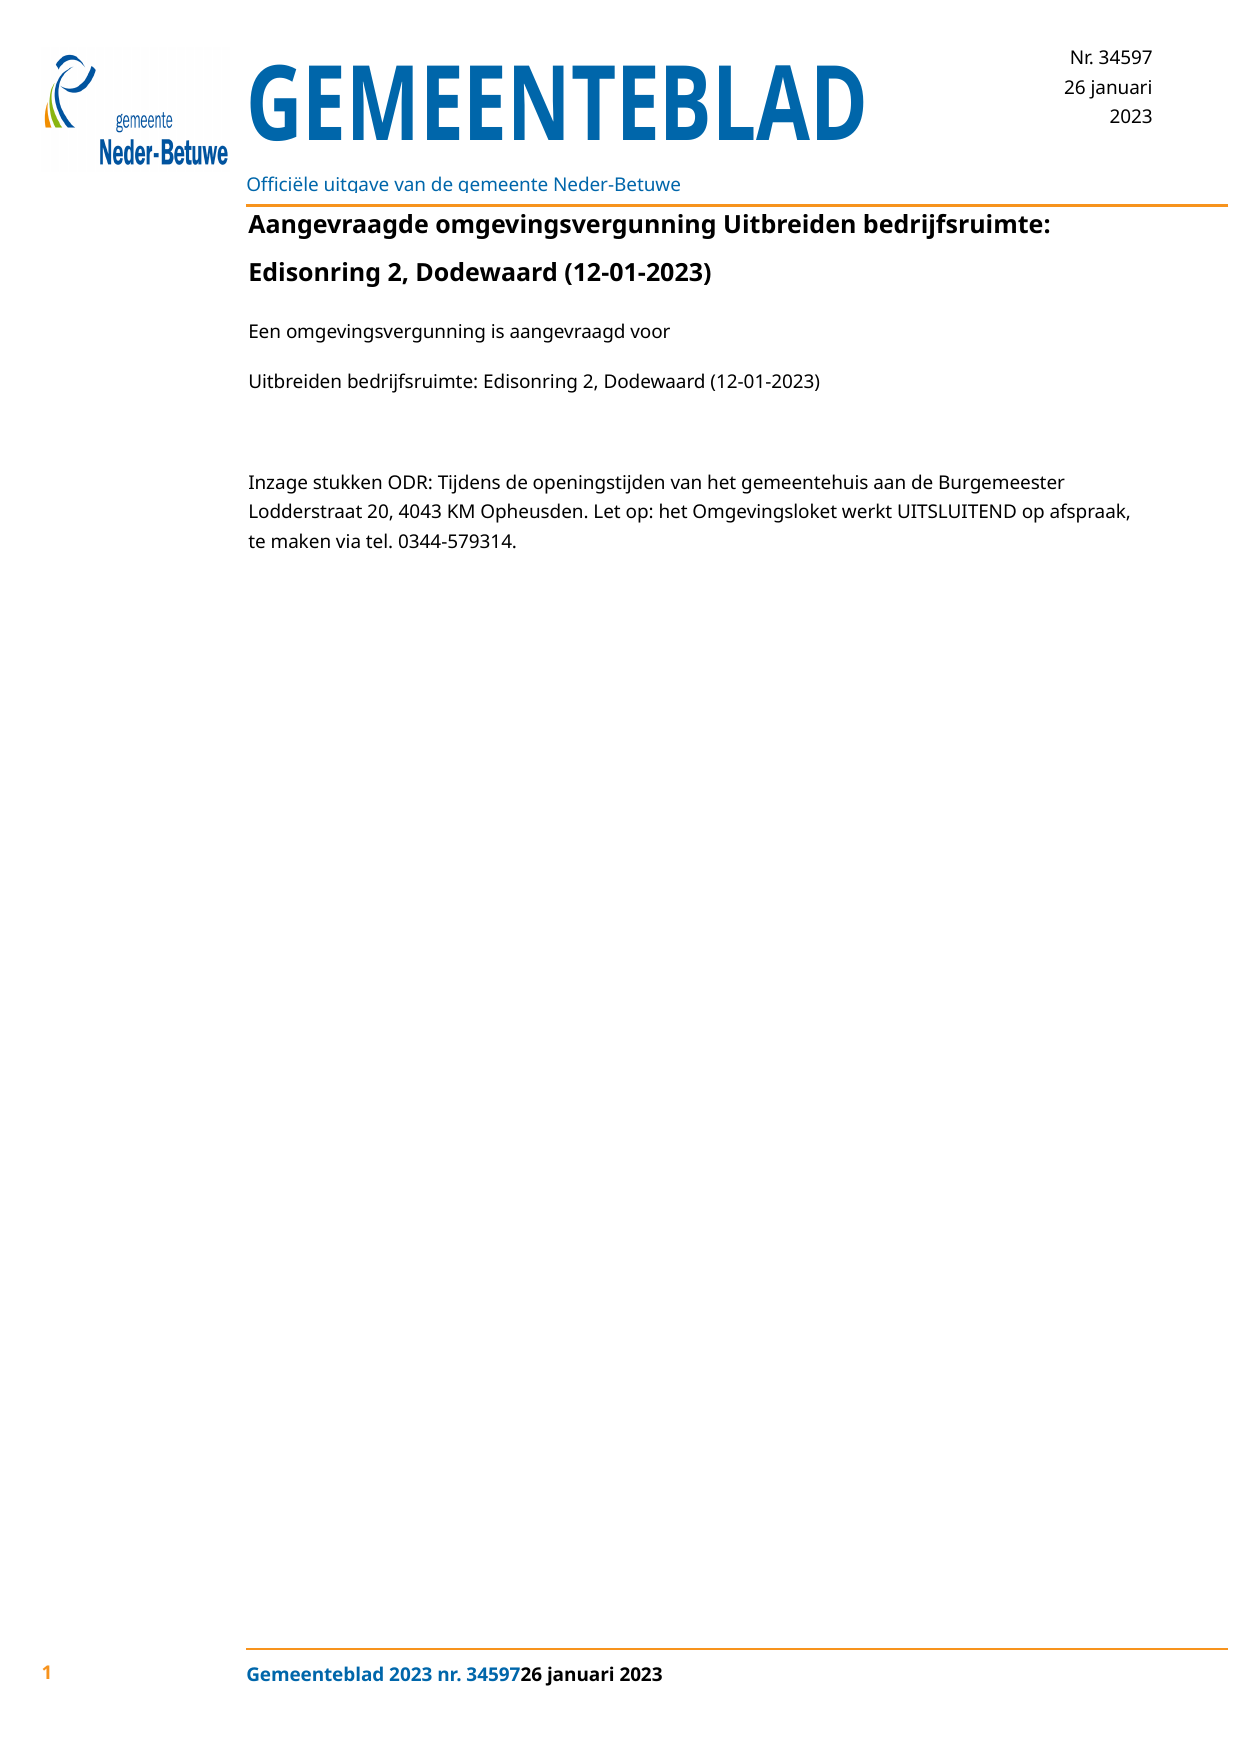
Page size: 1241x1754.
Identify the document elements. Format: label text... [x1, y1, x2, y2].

picture [41, 47, 231, 172]
text Inzage stukken ODR: Tijdens de openingstijden van het gemeentehuis aan de Burgemeester Lodderstraat 20, 4043 KM Opheusden. Let op: het Omgevingsloket werkt UITSLUITEND op afspraak, te maken via tel. 0344-579314. [248, 469, 1152, 554]
text Uitbreiden bedrijfsruimte: Edisonring 2, Dodewaard (12-01-2023) [248, 368, 1152, 394]
text Een omgevingsvergunning is aangevraagd voor [248, 318, 1152, 344]
text Aangevraagde omgevingsvergunning Uitbreiden bedrijfsruimte: Edisonring 2, Dodewaard (12-01-2023) [248, 207, 1152, 288]
